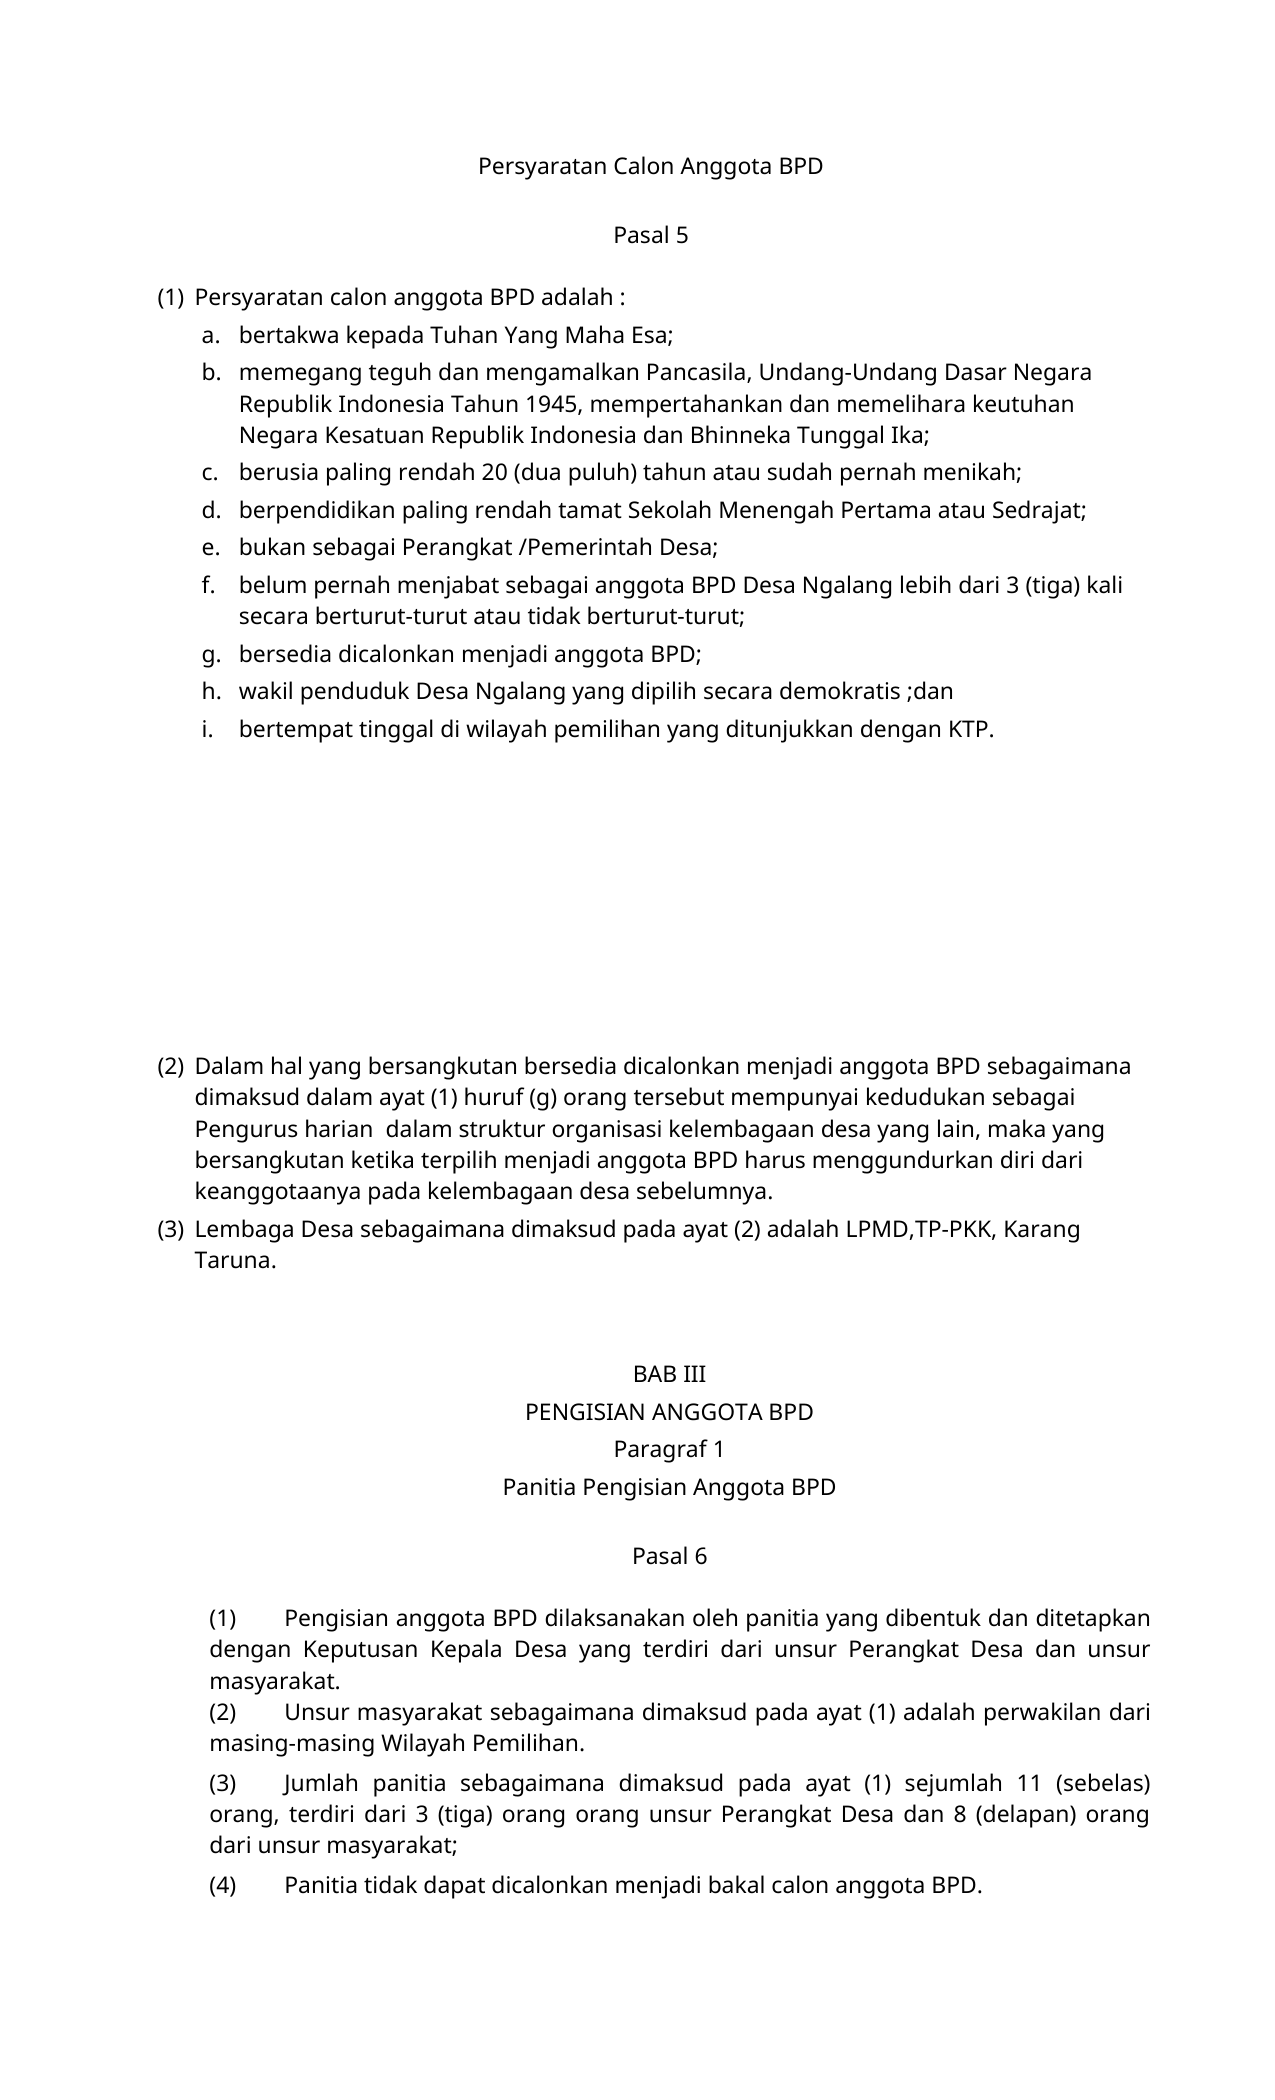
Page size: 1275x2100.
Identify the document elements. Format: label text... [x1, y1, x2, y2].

list Unsur masyarakat sebagaimana dimaksud pada ayat (1) adalah perwakilan dari masing-masing Wilayah Pemilihan. [209, 1696, 1152, 1758]
list Pengisian anggota BPD dilaksanakan oleh panitia yang dibentuk dan ditetapkan dengan Keputusan Kepala Desa yang terdiri dari unsur Perangkat Desa dan unsur masyarakat. [209, 1602, 1152, 1696]
list berpendidikan paling rendah tamat Sekolah Menengah Pertama atau Sedrajat; [201, 494, 1152, 525]
text Persyaratan Calon Anggota BPD [150, 150, 1152, 181]
list Panitia tidak dapat dicalonkan menjadi bakal calon anggota BPD. [209, 1869, 1152, 1900]
list bukan sebagai Perangkat /Pemerintah Desa; [201, 531, 1152, 562]
list berusia paling rendah 20 (dua puluh) tahun atau sudah pernah menikah; [201, 456, 1152, 487]
list wakil penduduk Desa Ngalang yang dipilih secara demokratis ;dan [201, 675, 1152, 706]
text Pasal 6 [187, 1539, 1152, 1571]
list memegang teguh dan mengamalkan Pancasila, Undang-Undang Dasar Negara Republik Indonesia Tahun 1945, mempertahankan dan memelihara keutuhan Negara Kesatuan Republik Indonesia dan Bhinneka Tunggal Ika; [201, 356, 1152, 450]
text BAB III [187, 1358, 1152, 1389]
list bersedia dicalonkan menjadi anggota BPD; [201, 637, 1152, 669]
text Panitia Pengisian Anggota BPD [187, 1471, 1152, 1502]
list bertakwa kepada Tuhan Yang Maha Esa; [201, 319, 1152, 350]
list belum pernah menjabat sebagai anggota BPD Desa Ngalang lebih dari 3 (tiga) kali secara berturut-turut atau tidak berturut-turut; [201, 569, 1152, 631]
list Lembaga Desa sebagaimana dimaksud pada ayat (2) adalah LPMD,TP-PKK, Karang Taruna. [157, 1212, 1152, 1275]
text Paragraf 1 [187, 1433, 1152, 1464]
text Pasal 5 [150, 219, 1152, 250]
list bertempat tinggal di wilayah pemilihan yang ditunjukkan dengan KTP. [201, 712, 1152, 744]
list Persyaratan calon anggota BPD adalah : [157, 281, 1152, 312]
list Jumlah panitia sebagaimana dimaksud pada ayat (1) sejumlah 11 (sebelas) orang, terdiri dari 3 (tiga) orang orang unsur Perangkat Desa dan 8 (delapan) orang dari unsur masyarakat; [209, 1767, 1152, 1860]
text PENGISIAN ANGGOTA BPD [187, 1396, 1152, 1427]
list Dalam hal yang bersangkutan bersedia dicalonkan menjadi anggota BPD sebagaimana dimaksud dalam ayat (1) huruf (g) orang tersebut mempunyai kedudukan sebagai Pengurus harian dalam struktur organisasi kelembagaan desa yang lain, maka yang bersangkutan ketika terpilih menjadi anggota BPD harus menggundurkan diri dari keanggotaanya pada kelembagaan desa sebelumnya. [157, 1050, 1152, 1206]
